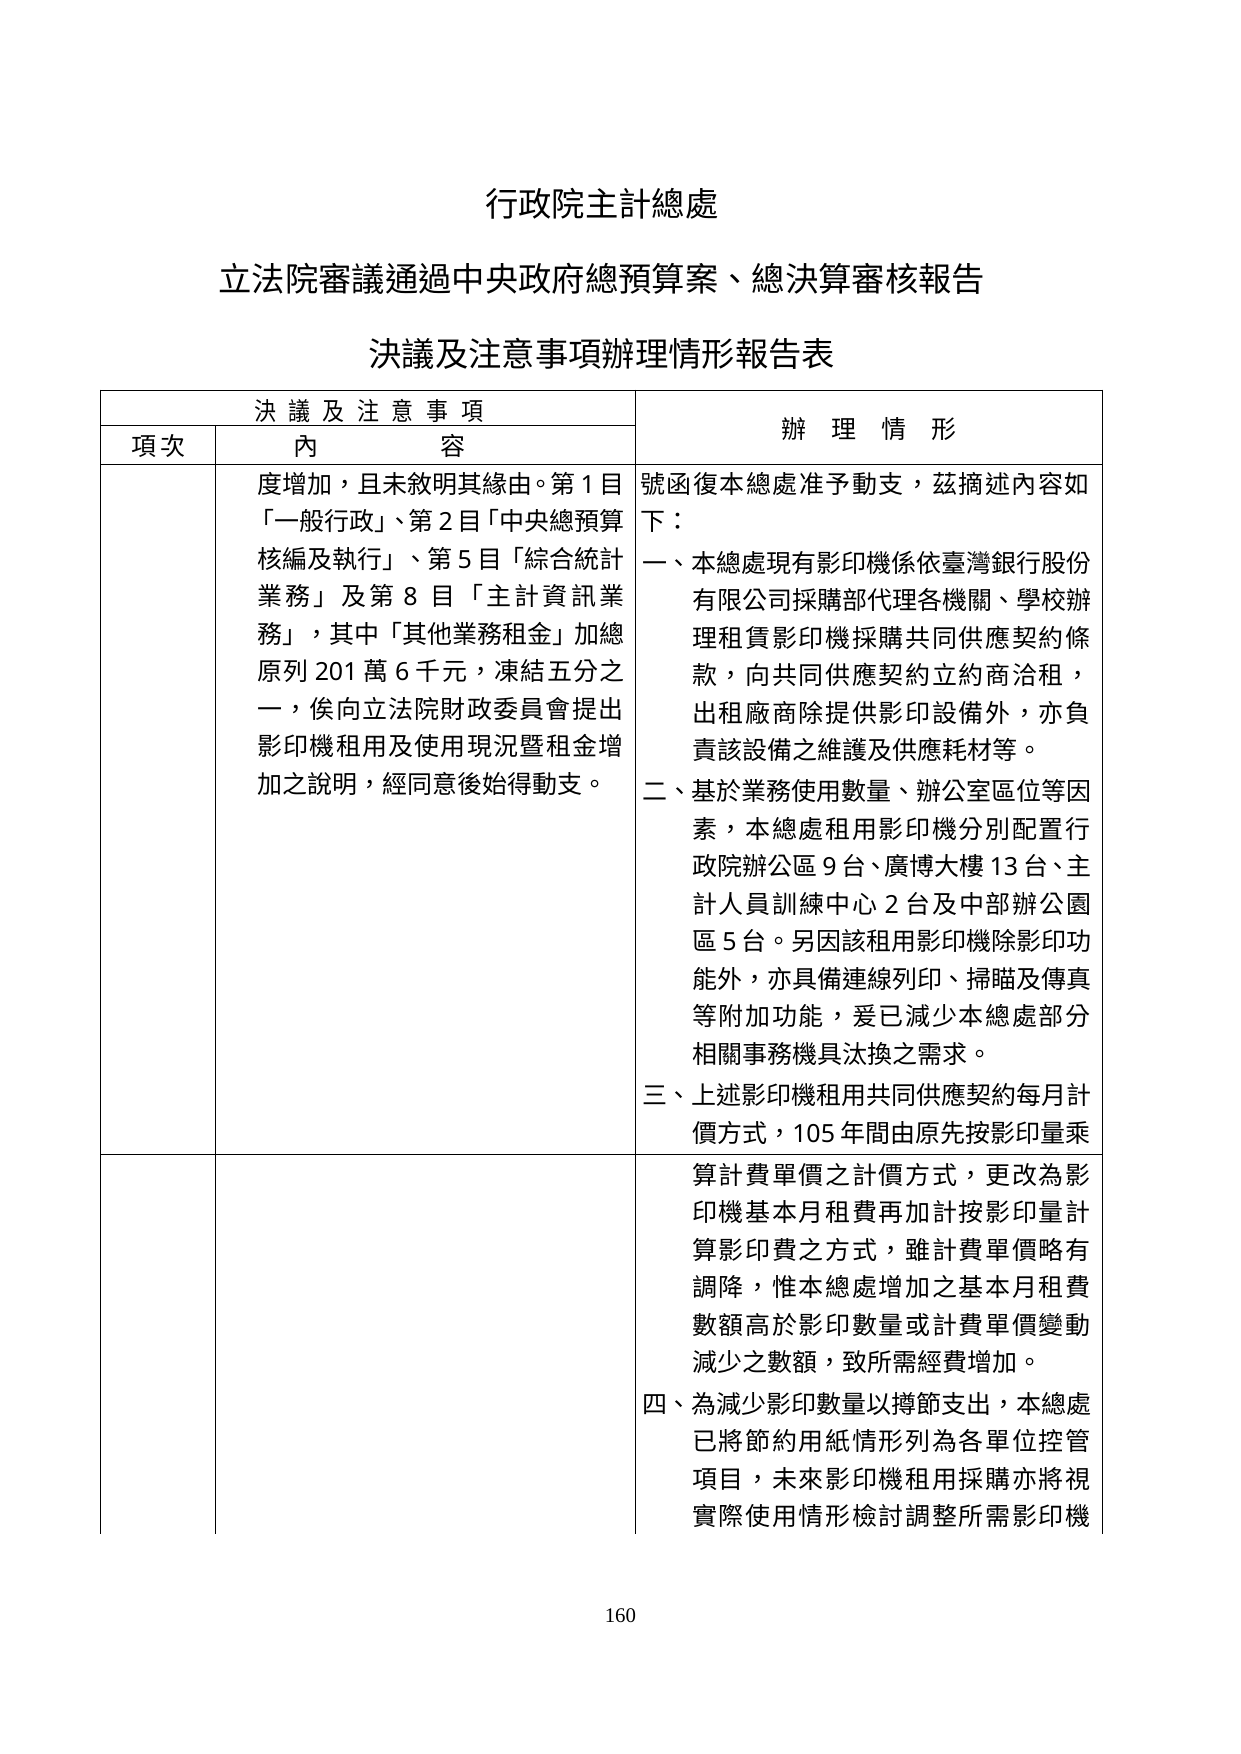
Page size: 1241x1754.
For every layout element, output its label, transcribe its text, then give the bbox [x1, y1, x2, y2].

table_cell 決議及注意事項 [101, 391, 635, 425]
table_cell [101, 1155, 215, 1533]
table_cell 度增加，且未敘明其緣由。第1目「一般行政」、第2目「中央總預算核編及執行」、第5目「綜合統計業務」及第8 目「主計資訊業務」，其中「其他業務租金」加總原列201萬6千元，凍結五分之一，俟向立法院財政委員會提出影印機租用及使用現況暨租金增加之說明，經同意後始得動支。 [216, 465, 635, 1154]
table_cell 項次 [101, 426, 215, 464]
table_cell 號函復本總處准予動支，茲摘述內容如下： 一、本總處現有影印機係依臺灣銀行股份有限公司採購部代理各機關、學校辦理租賃影印機採購共同供應契約條款，向共同供應契約立約商洽租，出租廠商除提供影印設備外，亦負責該設備之維護及供應耗材等。 二、基於業務使用數量、辦公室區位等因素，本總處租用影印機分別配置行政院辦公區9台、廣博大樓13台、主計人員訓練中心2台及中部辦公園區5台。另因該租用影印機除影印功能外，亦具備連線列印、掃瞄及傳真等附加功能，爰已減少本總處部分相關事務機具汰換之需求。 三、上述影印機租用共同供應契約每月計價方式，105年間由原先按影印量乘 [636, 465, 1102, 1154]
table_cell [101, 465, 215, 1154]
table_cell 內 容 [216, 426, 635, 464]
table_cell 算計費單價之計價方式，更改為影印機基本月租費再加計按影印量計算影印費之方式，雖計費單價略有調降，惟本總處增加之基本月租費數額高於影印數量或計費單價變動減少之數額，致所需經費增加。 四、為減少影印數量以撙節支出，本總處已將節約用紙情形列為各單位控管項目，未來影印機租用採購亦將視實際使用情形檢討調整所需影印機 [636, 1155, 1102, 1533]
table_cell 辦理情形 [636, 391, 1102, 464]
table_cell [216, 1155, 635, 1533]
table_header 行政院主計總處 立法院審議通過中央政府總預算案、總決算審核報告 決議及注意事項辦理情形報告表 [101, 165, 1102, 389]
